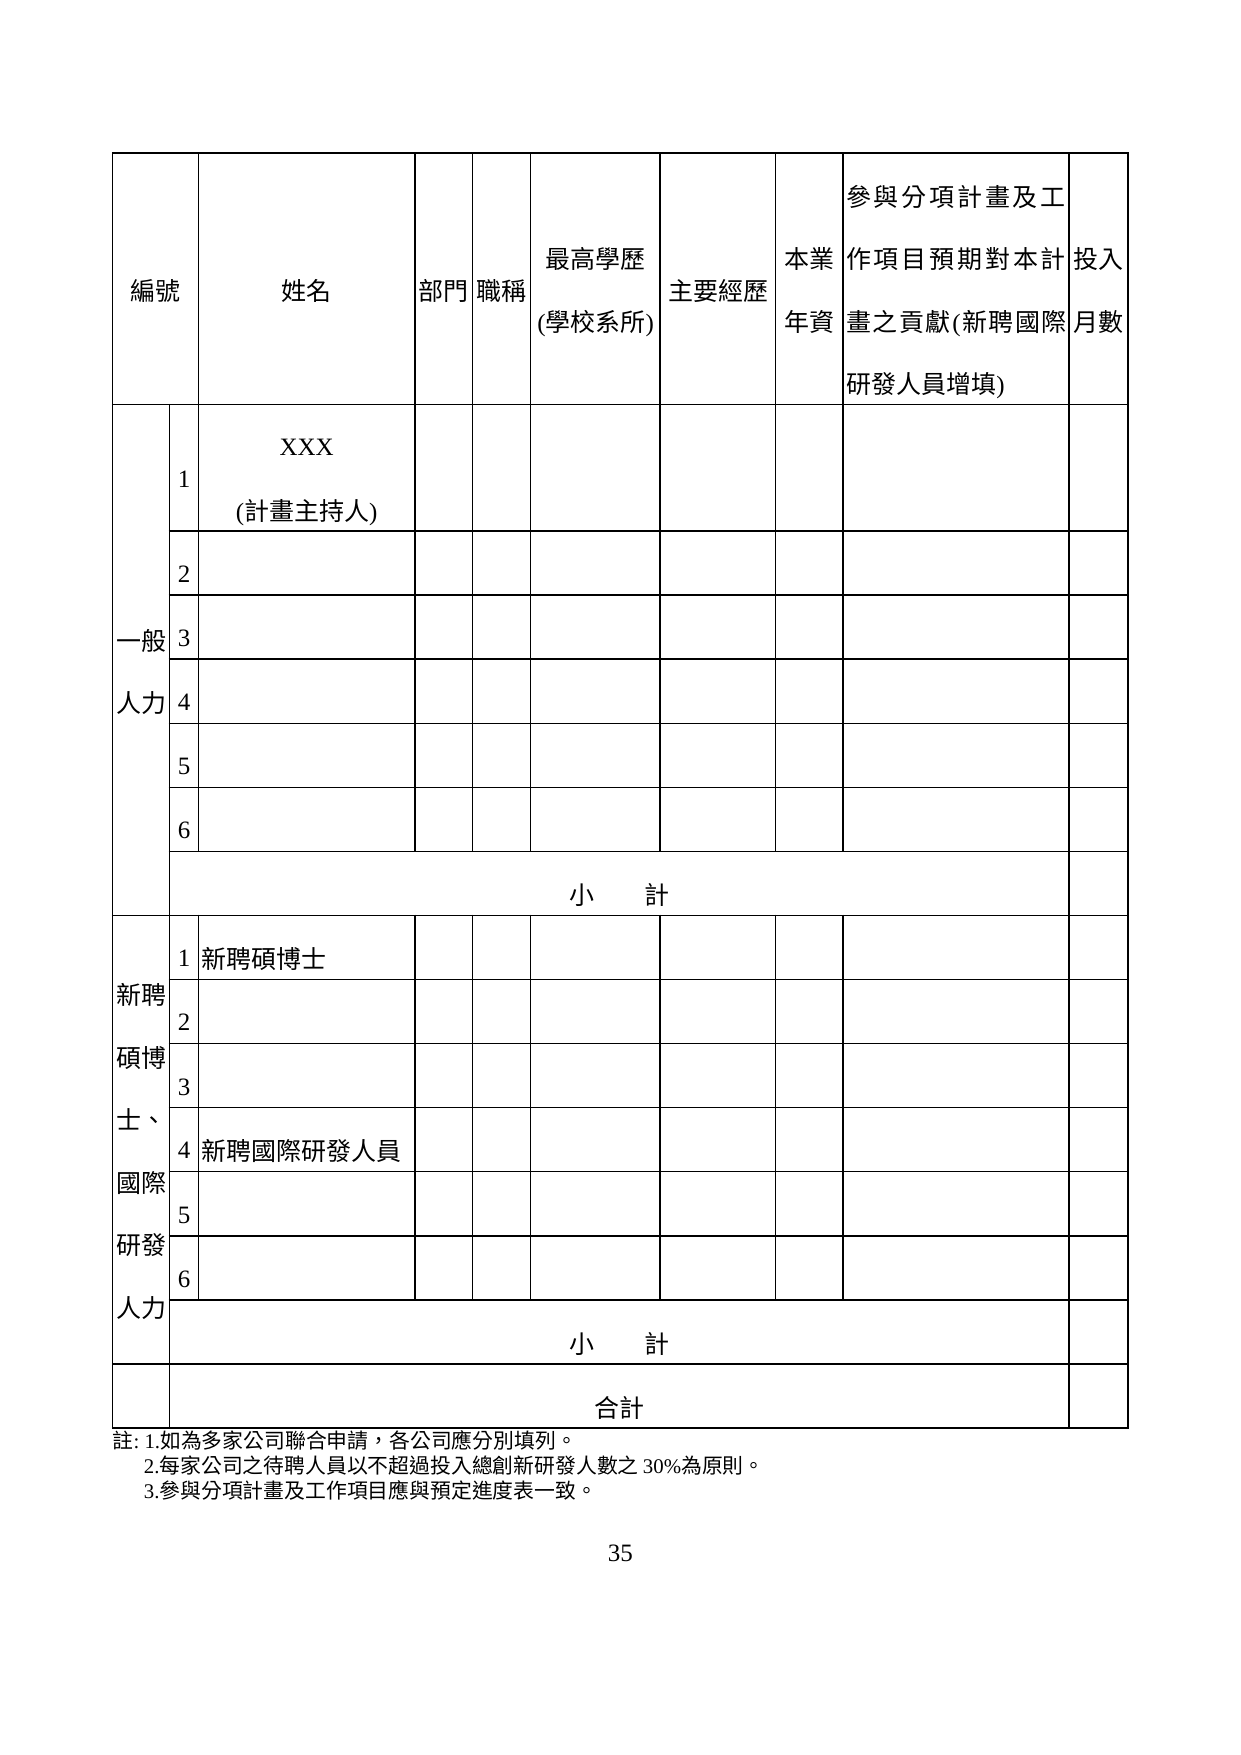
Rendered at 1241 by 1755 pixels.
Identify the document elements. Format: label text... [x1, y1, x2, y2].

table_header 職稱 [473, 154, 530, 404]
table_cell [416, 1172, 472, 1235]
table_cell [776, 788, 842, 851]
table_cell 6 [170, 788, 198, 851]
table_cell 3 [170, 1044, 198, 1107]
table_cell [416, 916, 472, 979]
table_cell [844, 788, 1068, 851]
table_cell [199, 596, 414, 658]
table_header 部門 [416, 154, 472, 404]
table_cell [1070, 1108, 1127, 1171]
table_cell [416, 788, 472, 851]
table_cell 新聘國際研發人員 [199, 1108, 414, 1171]
table_cell [531, 532, 659, 594]
table_cell [416, 532, 472, 594]
table_cell [844, 405, 1068, 530]
table_cell [661, 596, 775, 658]
table_cell [531, 405, 659, 530]
table_cell [661, 788, 775, 851]
table_header 本業年資 [776, 154, 842, 404]
table_cell [776, 1108, 842, 1171]
table_cell 5 [170, 1172, 198, 1235]
table_cell [1070, 532, 1127, 594]
table_cell 新聘碩博士 [199, 916, 414, 979]
table_cell [776, 1237, 842, 1299]
table_cell [776, 1044, 842, 1107]
table_cell 2 [170, 532, 198, 594]
table_cell [1070, 1301, 1127, 1363]
table_cell [473, 660, 530, 722]
table_cell [113, 1365, 169, 1427]
table_cell XXX (計畫主持人) [199, 405, 414, 530]
table_cell [531, 980, 659, 1043]
table_cell [1070, 788, 1127, 851]
table_cell [199, 724, 414, 786]
table_cell [661, 1172, 775, 1235]
table_cell [531, 788, 659, 851]
table_cell [416, 1108, 472, 1171]
table_cell [844, 724, 1068, 786]
text 註: 1.如為多家公司聯合申請，各公司應分別填列。 [112, 1429, 1128, 1454]
table_cell [199, 980, 414, 1043]
table_cell [1070, 852, 1127, 914]
table_cell [1070, 916, 1127, 979]
table_cell [776, 980, 842, 1043]
table_cell [416, 1237, 472, 1299]
table_cell [416, 980, 472, 1043]
table_cell [473, 724, 530, 786]
table_cell [844, 596, 1068, 658]
table_cell [416, 724, 472, 786]
table_cell 1 [170, 916, 198, 979]
table_cell [1070, 980, 1127, 1043]
table_cell 6 [170, 1237, 198, 1299]
table_cell [1070, 660, 1127, 722]
table_cell [473, 916, 530, 979]
text 3.參與分項計畫及工作項目應與預定進度表一致。 [112, 1479, 1128, 1504]
table_cell [844, 1044, 1068, 1107]
table_cell [199, 1172, 414, 1235]
table_header 參與分項計畫及工作項目預期對本計畫之貢獻(新聘國際研發人員增填) [844, 154, 1068, 404]
table_cell [844, 1237, 1068, 1299]
table_cell [531, 1108, 659, 1171]
table_cell [473, 596, 530, 658]
table_cell [531, 1172, 659, 1235]
table_cell [1070, 1044, 1127, 1107]
table_cell [844, 1172, 1068, 1235]
table_cell [473, 1044, 530, 1107]
table_cell [776, 532, 842, 594]
table_cell [661, 1108, 775, 1171]
table_cell [661, 980, 775, 1043]
table_cell [473, 788, 530, 851]
table_cell [416, 405, 472, 530]
table_cell [844, 1108, 1068, 1171]
table_cell [844, 660, 1068, 722]
table_cell [473, 532, 530, 594]
table_cell [661, 660, 775, 722]
table_cell [531, 1237, 659, 1299]
table_cell 1 [170, 405, 198, 530]
table_cell [199, 532, 414, 594]
table_cell [473, 1172, 530, 1235]
table_cell [199, 1237, 414, 1299]
table_cell [661, 405, 775, 530]
table_cell [473, 1108, 530, 1171]
table_cell 小 計 [170, 852, 1068, 914]
table_cell 4 [170, 660, 198, 722]
table_cell [844, 916, 1068, 979]
table_cell [661, 916, 775, 979]
table_cell [844, 980, 1068, 1043]
table_cell [776, 724, 842, 786]
text 2.每家公司之待聘人員以不超過投入總創新研發人數之30%為原則。 [112, 1454, 1128, 1479]
table_cell [776, 596, 842, 658]
table_cell [416, 660, 472, 722]
table_cell [531, 1044, 659, 1107]
table_cell [473, 405, 530, 530]
table_cell [416, 596, 472, 658]
table_header 姓名 [199, 154, 414, 404]
table_cell [1070, 1172, 1127, 1235]
table_cell 合計 [170, 1365, 1068, 1427]
table_cell [473, 980, 530, 1043]
table_cell [1070, 405, 1127, 530]
table_cell [776, 916, 842, 979]
table_header 最高學歷 (學校系所) [531, 154, 659, 404]
table_cell [416, 1044, 472, 1107]
table_cell [199, 1044, 414, 1107]
table_cell 一般人力 [113, 405, 169, 914]
table_cell [844, 532, 1068, 594]
table_cell [473, 1237, 530, 1299]
table_cell [776, 405, 842, 530]
table_cell [776, 1172, 842, 1235]
table_cell [661, 532, 775, 594]
table_cell 3 [170, 596, 198, 658]
table_cell [531, 596, 659, 658]
table_header 投入 月數 [1070, 154, 1127, 404]
table_cell 小 計 [170, 1301, 1068, 1363]
table_cell [661, 724, 775, 786]
table_cell 新聘碩博士、國際研發人力 [113, 916, 169, 1363]
table_header 主要經歷 [661, 154, 775, 404]
table_cell [1070, 1237, 1127, 1299]
table_cell 2 [170, 980, 198, 1043]
table_cell [776, 660, 842, 722]
table_cell [1070, 1365, 1127, 1427]
table_cell [1070, 724, 1127, 786]
table_cell [531, 724, 659, 786]
table_cell [199, 788, 414, 851]
table_cell [199, 660, 414, 722]
table_cell [1070, 596, 1127, 658]
table_header 編號 [113, 154, 198, 404]
table_cell [661, 1044, 775, 1107]
table_cell [661, 1237, 775, 1299]
table_cell 5 [170, 724, 198, 786]
table_cell [531, 660, 659, 722]
table_cell [531, 916, 659, 979]
table_cell 4 [170, 1108, 198, 1171]
